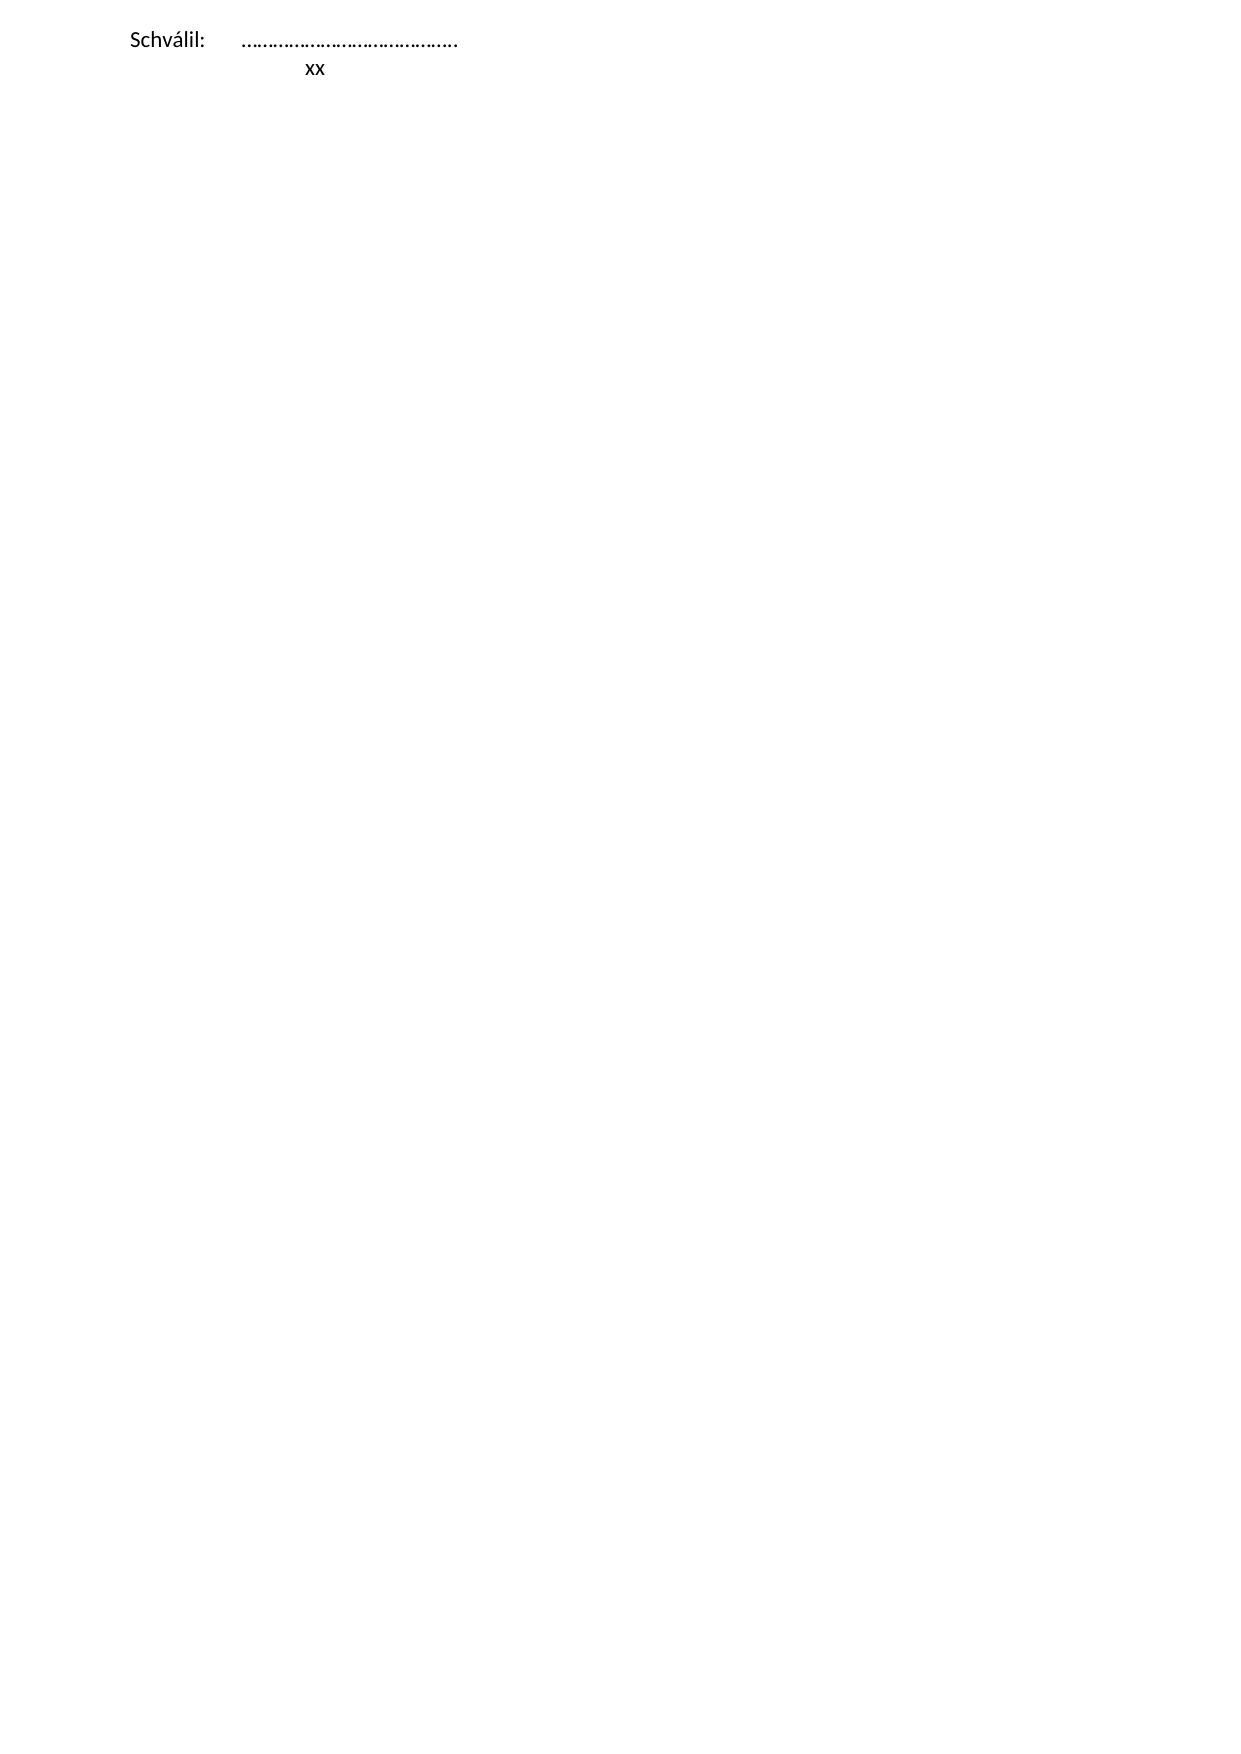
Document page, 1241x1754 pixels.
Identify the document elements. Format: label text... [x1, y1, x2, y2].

text Schválil: ………………………………….. [130, 25, 1110, 53]
text xx [130, 53, 1110, 81]
